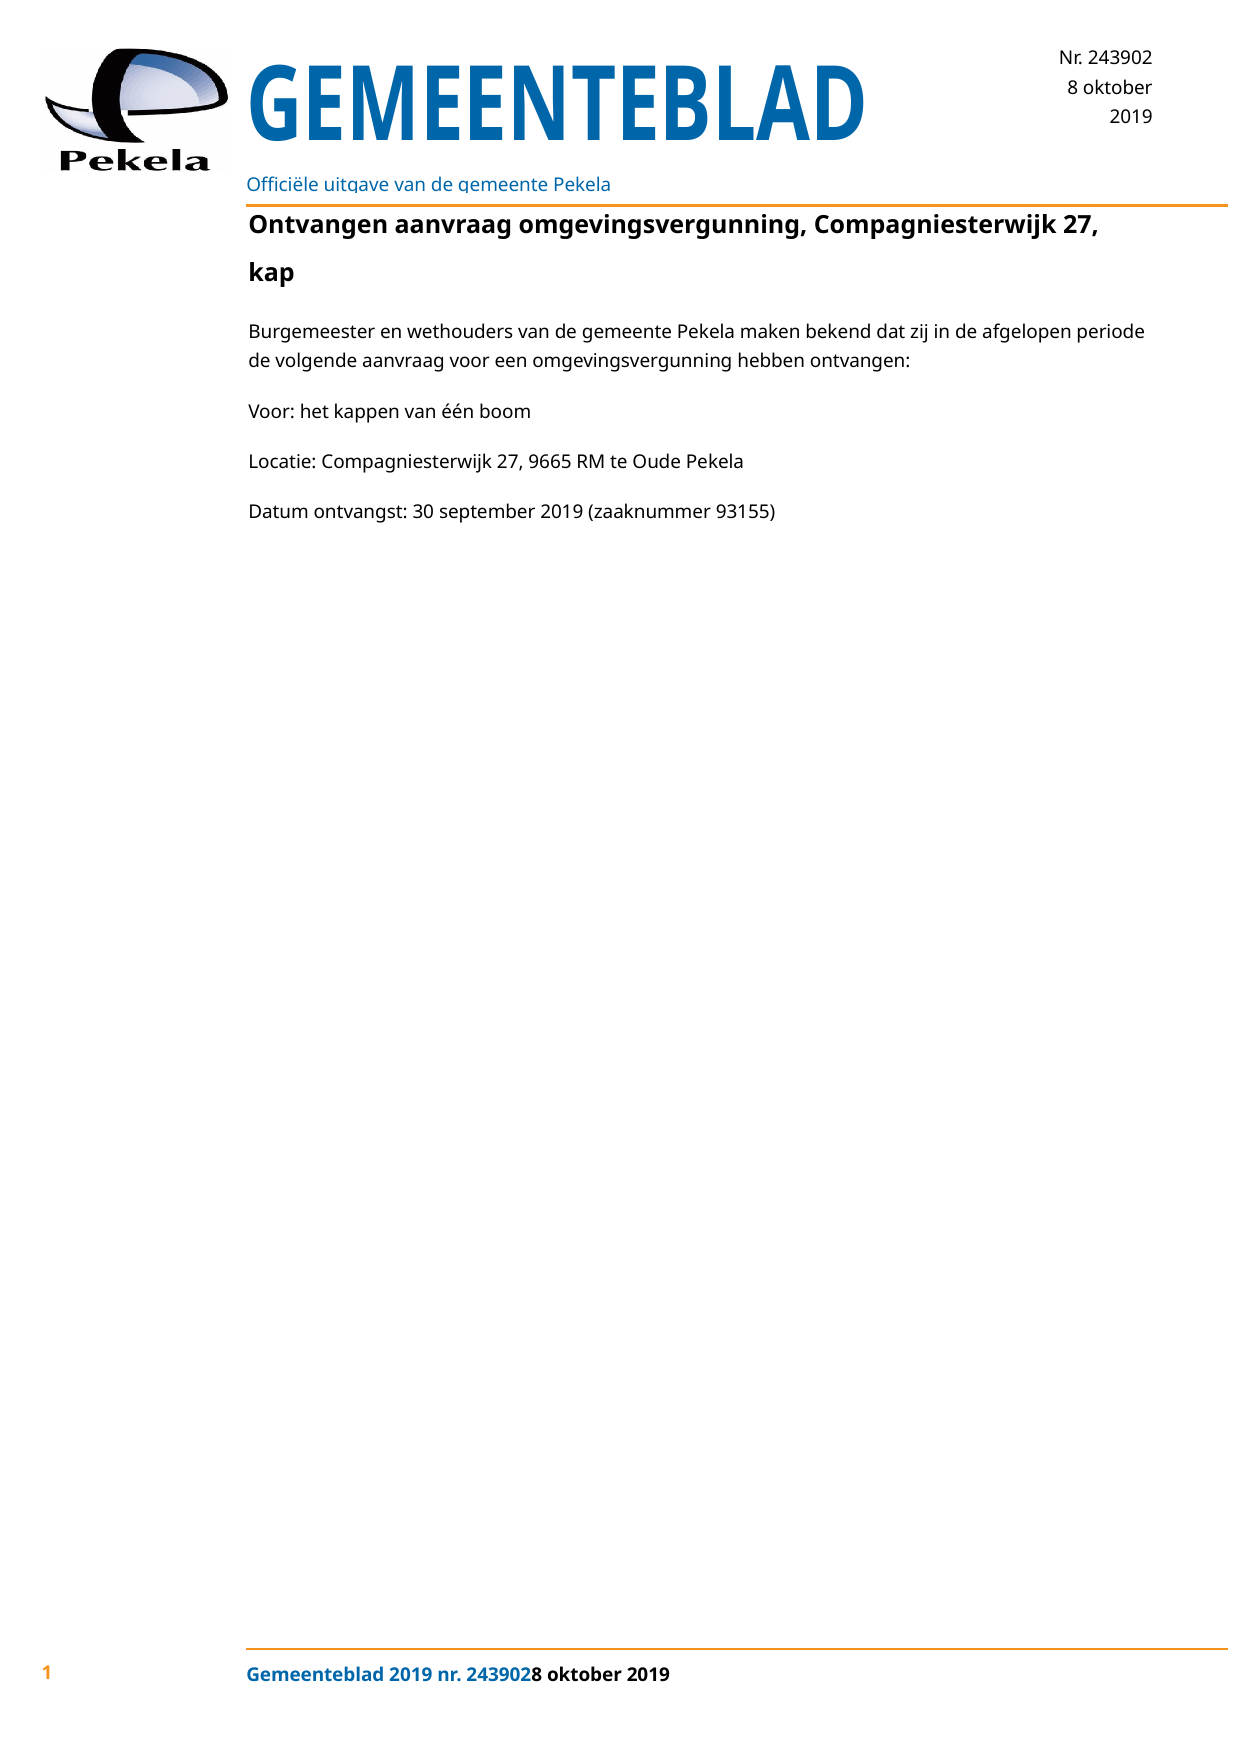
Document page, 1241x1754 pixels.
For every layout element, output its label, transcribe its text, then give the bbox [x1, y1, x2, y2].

picture [41, 47, 231, 172]
text Datum ontvangst: 30 september 2019 (zaaknummer 93155) [248, 499, 1152, 524]
text Locatie: Compagniesterwijk 27, 9665 RM te Oude Pekela [248, 448, 1152, 474]
text Voor: het kappen van één boom [248, 398, 1152, 424]
text Ontvangen aanvraag omgevingsvergunning, Compagniesterwijk 27, kap [248, 207, 1152, 288]
text Burgemeester en wethouders van de gemeente Pekela maken bekend dat zij in de afgelopen periode de volgende aanvraag voor een omgevingsvergunning hebben ontvangen: [248, 318, 1152, 373]
